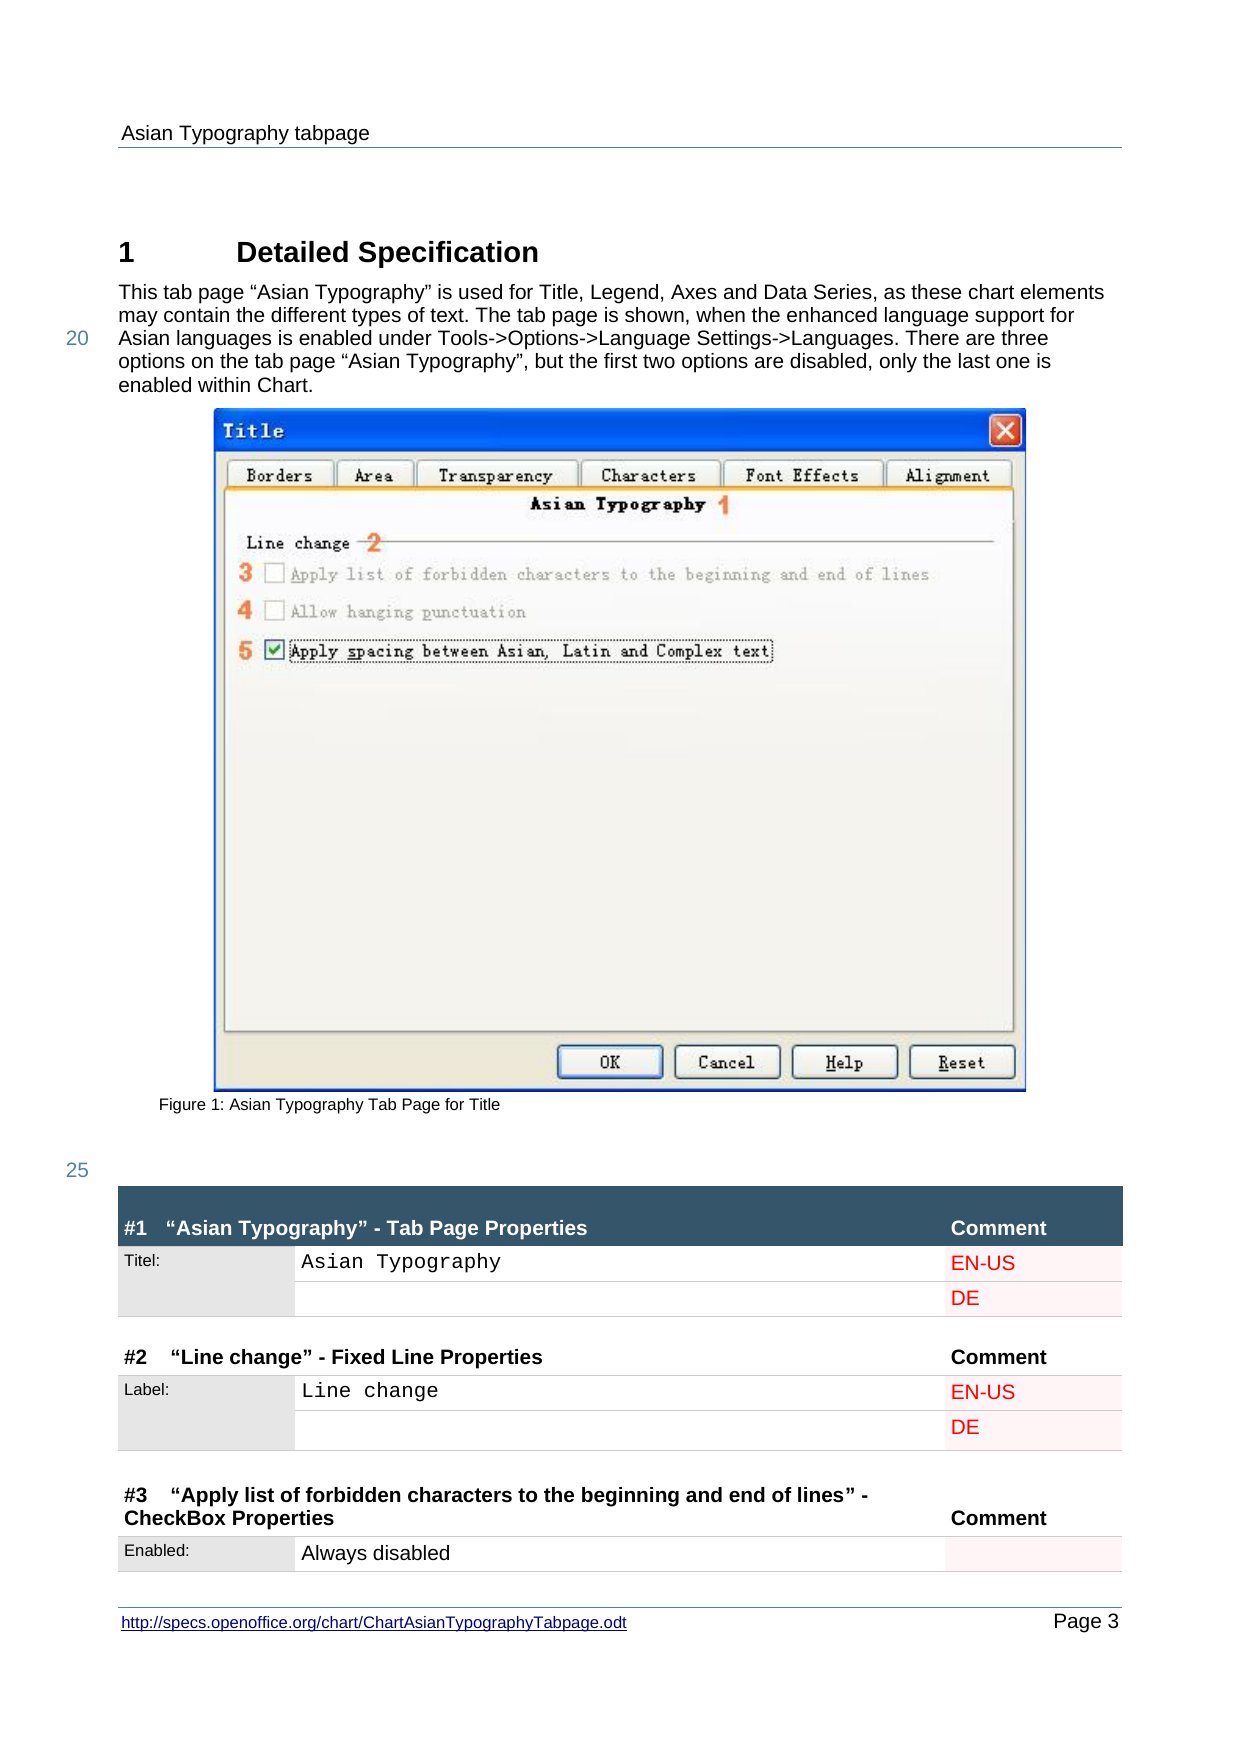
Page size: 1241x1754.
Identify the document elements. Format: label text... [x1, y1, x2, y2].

table_header Comment [946, 1187, 1122, 1245]
table_cell Always disabled [295, 1537, 945, 1571]
table_cell Titel: [118, 1247, 295, 1316]
table_header EN-US [945, 1246, 1122, 1281]
subtitle Detailed Specification [118, 236, 1122, 268]
table_header #2 “Line change” - Fixed Line Properties [118, 1339, 945, 1374]
table_header Asian Typography [295, 1246, 945, 1281]
table_cell DE [945, 1411, 1122, 1450]
table_cell Enabled: [118, 1537, 295, 1571]
table_header Comment [946, 1478, 1122, 1536]
table_cell [295, 1282, 945, 1316]
table_header #3 “Apply list of forbidden characters to the beginning and end of lines” - CheckBox Properties [119, 1478, 945, 1536]
table_header Line change [295, 1376, 945, 1410]
table_cell DE [945, 1282, 1122, 1316]
table_header EN-US [945, 1376, 1122, 1410]
table_cell [945, 1537, 1122, 1571]
table_cell Label: [118, 1376, 295, 1450]
table_header “Asian Typography” - Tab Page Properties [119, 1187, 945, 1245]
table_cell [295, 1411, 945, 1450]
picture [213, 408, 1027, 1092]
text This tab page “Asian Typography” is used for Title, Legend, Axes and Data Series, as these chart elements may contain the different types of text. The tab page is shown, when the enhanced language support for Asian languages is enabled under Tools->Options->Language Settings->Languages. There are three options on the tab page “Asian Typography”, but the first two options are disabled, only the last one is enabled within Chart. [118, 280, 1122, 396]
text Figure 1: Asian Typography Tab Page for Title [118, 409, 1122, 1115]
table_header Comment [945, 1339, 1122, 1374]
